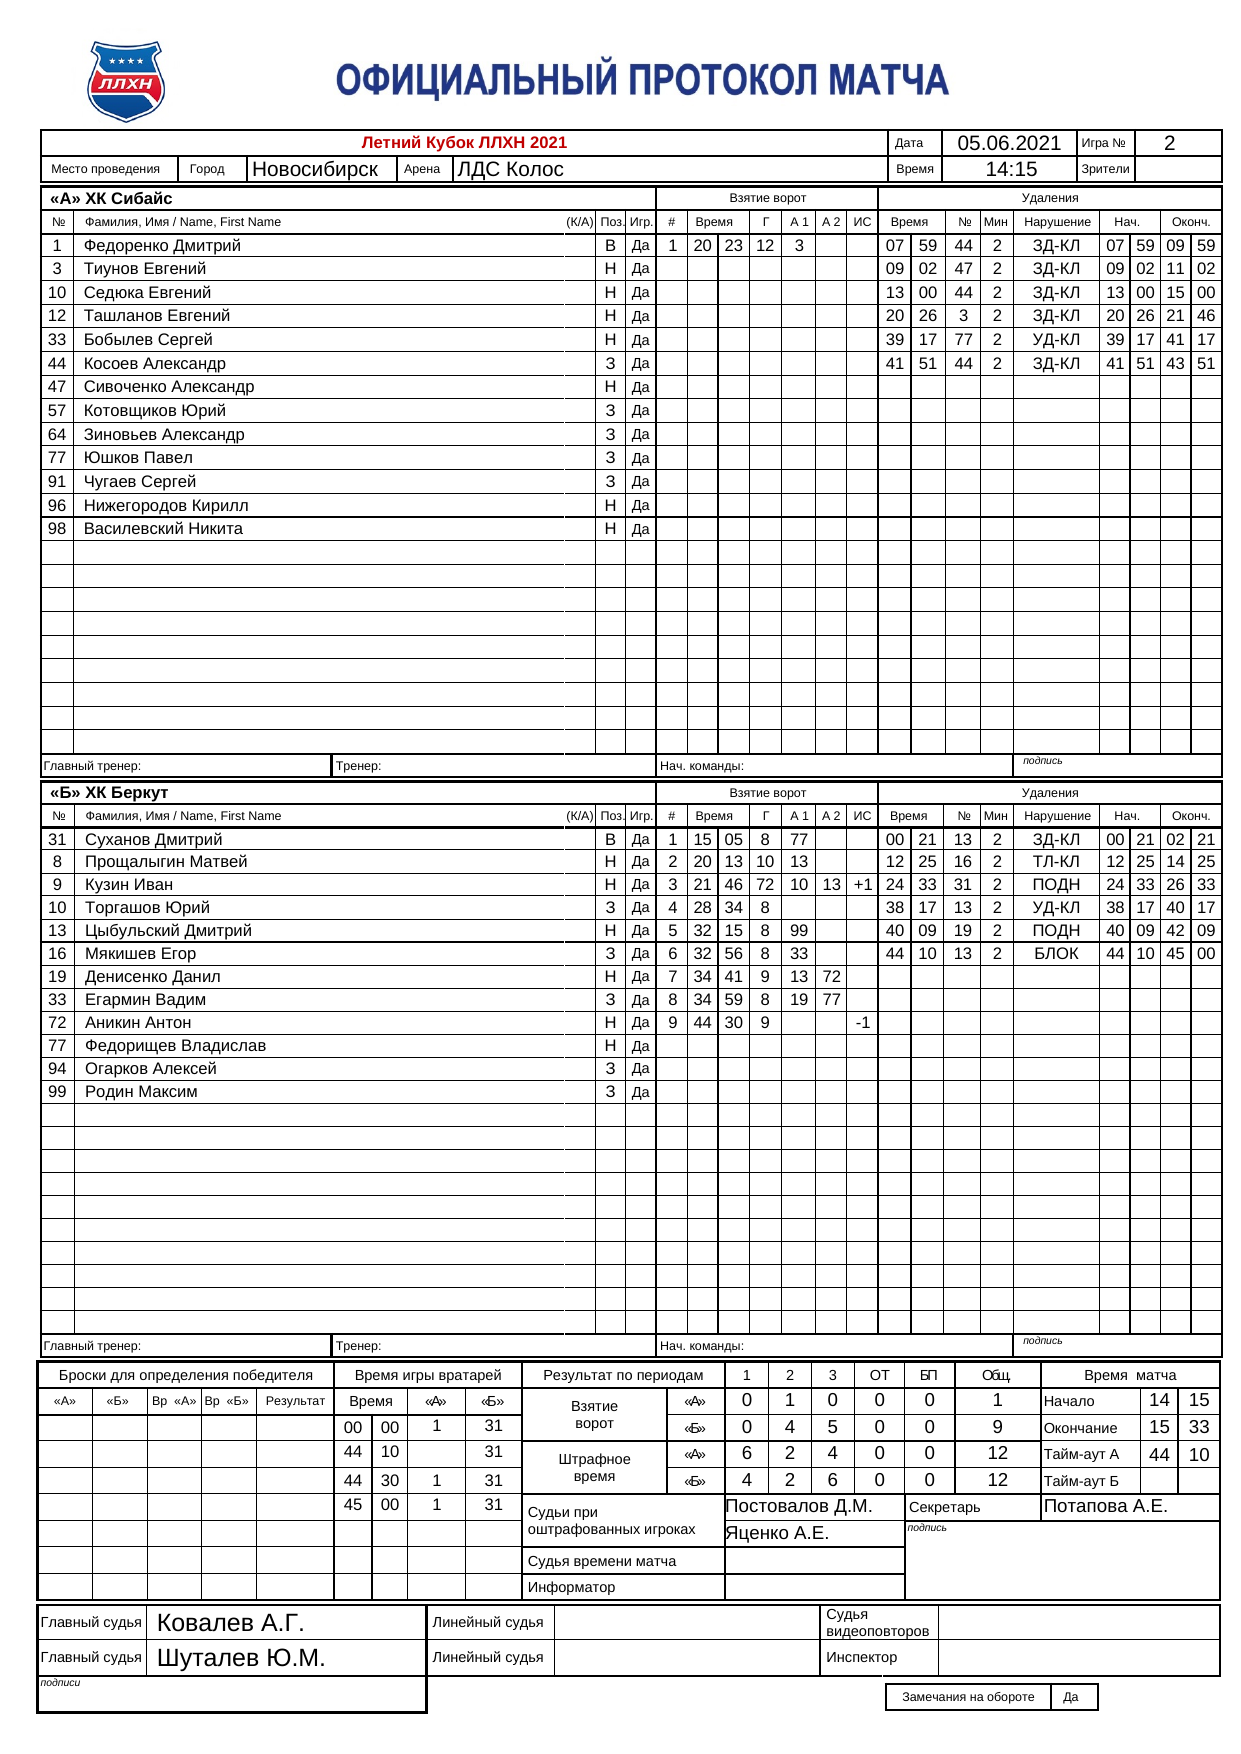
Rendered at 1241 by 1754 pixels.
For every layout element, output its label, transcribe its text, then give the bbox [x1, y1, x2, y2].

table_cell [816, 1265, 846, 1287]
table_cell [750, 446, 781, 469]
table_cell 02 [1192, 257, 1221, 280]
table_cell Котовщиков Юрий [74, 399, 564, 422]
table_cell 34 [688, 989, 717, 1011]
table_cell Да [626, 1058, 655, 1079]
table_cell [596, 588, 625, 611]
table_cell [981, 683, 1013, 706]
table_cell [596, 636, 625, 658]
table_cell [257, 1494, 333, 1520]
table_cell [565, 707, 595, 729]
table_cell [1100, 1288, 1129, 1310]
table_cell [1014, 518, 1099, 540]
table_cell 12 [1100, 850, 1129, 872]
table_cell [74, 612, 564, 634]
table_cell [626, 636, 655, 658]
table_cell Седюка Евгений [74, 281, 564, 303]
table_cell [782, 446, 815, 469]
table_cell [816, 494, 846, 516]
table_cell 40 [1161, 896, 1190, 918]
table_cell [944, 1265, 980, 1287]
table_cell 31 [466, 1441, 521, 1467]
table_cell [1100, 1242, 1129, 1264]
table_cell [1161, 707, 1190, 729]
table_cell [657, 352, 687, 374]
table_cell [42, 1265, 74, 1287]
table_cell [1161, 1035, 1190, 1057]
table_cell [1192, 683, 1221, 706]
table_cell [74, 707, 564, 729]
table_cell 00 [1192, 943, 1221, 964]
table_cell [565, 612, 595, 634]
table_cell [1131, 494, 1160, 516]
table_cell [912, 1242, 943, 1264]
table_cell [626, 683, 655, 706]
table_cell [1161, 423, 1190, 445]
table_cell [688, 1311, 717, 1333]
table_cell [816, 565, 846, 587]
table_cell 59 [912, 235, 945, 256]
table_cell [1192, 612, 1221, 634]
table_cell [626, 730, 655, 753]
table_cell 33 [1192, 874, 1221, 895]
table_cell 1 [408, 1494, 465, 1520]
table_cell 09 [1192, 920, 1221, 941]
table_cell [1161, 989, 1190, 1011]
table_cell 44 [879, 943, 910, 964]
table_cell [1161, 446, 1190, 469]
table_cell 12 [750, 235, 781, 256]
table_cell 2 [981, 943, 1013, 964]
table_cell [1100, 399, 1129, 422]
table_cell Н [596, 920, 625, 941]
table_cell [816, 1104, 846, 1126]
table_cell [847, 1127, 877, 1149]
table_cell [257, 1416, 333, 1440]
table_cell Да [626, 1081, 655, 1103]
table_cell [1131, 1012, 1160, 1033]
table_cell 0 [855, 1415, 904, 1440]
table_cell 45 [335, 1494, 371, 1520]
table_cell [1192, 1219, 1221, 1241]
table_cell [42, 1104, 74, 1126]
table_cell [719, 1288, 749, 1310]
table_cell [847, 850, 877, 872]
table_cell 2 [981, 352, 1013, 374]
table_cell [816, 305, 846, 327]
table_cell [565, 1012, 595, 1033]
table_cell [719, 659, 749, 682]
table_cell [946, 541, 980, 564]
table_cell [75, 1265, 564, 1287]
table_cell [565, 281, 595, 303]
table_cell [816, 1035, 846, 1057]
table_cell [879, 1219, 910, 1241]
table_cell [596, 1150, 625, 1172]
table_cell [1014, 1035, 1099, 1057]
table_cell [816, 376, 846, 398]
table_cell 44 [335, 1468, 371, 1493]
table_cell Время [889, 157, 941, 181]
table_cell [981, 588, 1013, 611]
table_cell [1131, 423, 1160, 445]
table_cell [750, 565, 781, 587]
table_cell ЗД-КЛ [1014, 305, 1099, 327]
table_cell [1161, 1104, 1190, 1126]
table_cell [565, 1035, 595, 1057]
table_cell 7 [657, 966, 687, 987]
table_cell [565, 1311, 595, 1333]
table_cell [847, 281, 877, 303]
table_cell [1014, 399, 1099, 422]
table_cell подпись [906, 1522, 1219, 1599]
table_cell [912, 1173, 943, 1195]
table_cell [688, 1104, 717, 1126]
table_cell [565, 1173, 595, 1195]
table_cell 07 [1100, 235, 1129, 256]
table_header 1 [726, 1363, 768, 1387]
table_cell [1161, 1012, 1190, 1033]
table_cell [944, 1242, 980, 1264]
table_cell З [596, 446, 625, 469]
table_cell 44 [946, 281, 980, 303]
table_cell 21 [688, 874, 717, 895]
table_cell [946, 683, 980, 706]
table_cell [626, 1196, 655, 1218]
table_cell 14:15 [943, 157, 1076, 181]
table_cell «А» [408, 1389, 465, 1413]
table_cell З [596, 423, 625, 445]
table_cell Поз. [596, 211, 625, 233]
table_cell [847, 1035, 877, 1057]
table_cell [257, 1574, 333, 1599]
table_cell [719, 1035, 749, 1057]
table_cell [944, 1196, 980, 1218]
table_cell [981, 1104, 1013, 1126]
table_cell 10 [1131, 943, 1160, 964]
table_cell [847, 612, 877, 634]
table_cell 6 [812, 1468, 854, 1493]
table_cell [816, 1288, 846, 1310]
table_cell Бобылев Сергей [74, 328, 564, 351]
table_cell Нач. команды: [657, 755, 1012, 776]
table_cell 11 [1161, 257, 1190, 280]
table_cell [1192, 1127, 1221, 1149]
table_cell [1161, 518, 1190, 540]
table_cell [981, 636, 1013, 658]
table_cell [981, 1127, 1013, 1149]
table_cell [565, 518, 595, 540]
table_cell [750, 588, 781, 611]
table_cell 12 [956, 1468, 1040, 1493]
table_cell [879, 989, 910, 1011]
table_cell 19 [944, 920, 980, 941]
table_cell [981, 399, 1013, 422]
table_cell [688, 470, 717, 493]
table_cell Денисенко Данил [75, 966, 564, 987]
table_cell [42, 1288, 74, 1310]
table_cell [75, 1219, 564, 1241]
table_cell 31 [944, 874, 980, 895]
table_cell [1192, 1311, 1221, 1333]
table_header 05.06.2021 [943, 131, 1076, 155]
table_cell [626, 1288, 655, 1310]
table_cell [565, 1288, 595, 1310]
table_cell Да [626, 494, 655, 516]
table_cell [847, 1288, 877, 1310]
table_cell 2 [981, 850, 1013, 872]
table_cell Вр «Б» [202, 1389, 256, 1413]
table_cell [1192, 1196, 1221, 1218]
table_cell 40 [879, 920, 910, 941]
table_cell [1131, 446, 1160, 469]
table_cell 10 [42, 896, 74, 918]
table_cell [565, 683, 595, 706]
table_cell Зиновьев Александр [74, 423, 564, 445]
table_cell [74, 730, 564, 753]
table_cell [719, 683, 749, 706]
table_cell [1014, 588, 1099, 611]
table_cell Огарков Алексей [75, 1058, 564, 1079]
table_cell 77 [782, 829, 815, 849]
table_cell 64 [42, 423, 73, 445]
table_cell З [596, 943, 625, 964]
table_cell 44 [335, 1441, 371, 1467]
table_cell [596, 1104, 625, 1126]
table_cell [719, 730, 749, 753]
table_cell [879, 423, 910, 445]
table_cell Место проведения [42, 157, 177, 181]
table_cell [782, 376, 815, 398]
table_cell [1161, 399, 1190, 422]
table_cell [688, 305, 717, 327]
table_cell [688, 1058, 717, 1079]
table_cell [657, 423, 687, 445]
table_cell [688, 423, 717, 445]
table_cell 0 [855, 1389, 904, 1413]
table_cell [981, 612, 1013, 634]
table_cell [42, 659, 73, 682]
table_cell [981, 446, 1013, 469]
table_cell 07 [879, 235, 910, 256]
table_cell [75, 1311, 564, 1333]
table_cell [944, 966, 980, 987]
table_cell [719, 1242, 749, 1264]
table_cell [39, 1468, 92, 1493]
table_cell [1100, 470, 1129, 493]
table_cell 94 [42, 1058, 74, 1079]
table_cell [688, 376, 717, 398]
table_cell [847, 235, 877, 256]
table_cell [596, 1173, 625, 1195]
table_cell [981, 494, 1013, 516]
table_cell [408, 1547, 465, 1573]
table_cell 77 [816, 989, 846, 1011]
table_cell Н [596, 518, 625, 540]
table_cell [912, 565, 945, 587]
table_cell [816, 636, 846, 658]
table_cell [847, 1150, 877, 1172]
table_cell Шуталев Ю.М. [147, 1640, 425, 1675]
table_cell 77 [42, 446, 73, 469]
table_cell [42, 730, 73, 753]
table_cell 00 [1192, 281, 1221, 303]
table_cell [1161, 966, 1190, 987]
table_header Да [1052, 1685, 1097, 1709]
table_cell [688, 1081, 717, 1103]
table_cell [565, 850, 595, 872]
table_cell 10 [912, 943, 943, 964]
table_cell [816, 920, 846, 941]
table_cell [1100, 730, 1129, 753]
table_cell [688, 636, 717, 658]
table_cell [373, 1547, 407, 1573]
table_cell [782, 1104, 815, 1126]
table_cell [1161, 1173, 1190, 1195]
table_cell 13 [782, 966, 815, 987]
table_cell [565, 494, 595, 516]
table_cell [782, 423, 815, 445]
table_cell [1131, 565, 1160, 587]
table_cell [42, 1127, 74, 1149]
table_cell Главный судья [39, 1606, 146, 1639]
table_cell [719, 612, 749, 634]
table_cell 4 [657, 896, 687, 918]
table_cell [657, 494, 687, 516]
table_cell [816, 235, 846, 256]
table_cell [782, 1058, 815, 1079]
table_cell [1192, 565, 1221, 587]
table_cell [202, 1521, 256, 1546]
table_cell [39, 1521, 92, 1546]
table_cell [75, 1288, 564, 1310]
table_cell [1131, 1058, 1160, 1079]
table_cell [912, 1311, 943, 1333]
table_cell [912, 1035, 943, 1057]
table_cell Г [750, 805, 781, 826]
table_cell [981, 423, 1013, 445]
table_cell Начало [1042, 1389, 1140, 1413]
table_cell [626, 1127, 655, 1149]
table_cell [879, 446, 910, 469]
table_cell [688, 1127, 717, 1149]
table_cell [981, 1081, 1013, 1103]
table_cell [1100, 588, 1129, 611]
table_cell [750, 305, 781, 327]
table_cell [719, 1150, 749, 1172]
table_cell [1014, 659, 1099, 682]
table_cell [408, 1441, 465, 1467]
table_cell [626, 1150, 655, 1172]
table_cell [1014, 1058, 1099, 1079]
table_cell [1161, 1311, 1190, 1333]
table_cell Время [879, 211, 945, 233]
table_cell [39, 1574, 92, 1599]
table_cell 15 [1141, 1415, 1177, 1440]
table_cell БЛОК [1014, 943, 1099, 964]
table_cell [1014, 1196, 1099, 1218]
table_cell [719, 446, 749, 469]
table_cell 2 [981, 281, 1013, 303]
table_cell [565, 1196, 595, 1218]
table_cell [912, 399, 945, 422]
table_cell [946, 399, 980, 422]
table_cell [1100, 683, 1129, 706]
table_cell 31 [466, 1468, 521, 1493]
table_cell 56 [719, 943, 749, 964]
table_cell [944, 1035, 980, 1057]
table_cell [782, 1081, 815, 1103]
table_cell Главный тренер: [42, 1335, 330, 1356]
table_cell Яценко А.Е. [726, 1521, 904, 1546]
table_cell [93, 1521, 147, 1546]
table_cell [816, 612, 846, 634]
table_cell [847, 1219, 877, 1241]
table_cell [879, 1104, 910, 1126]
table_cell [750, 399, 781, 422]
table_cell 77 [946, 328, 980, 351]
table_cell [782, 518, 815, 540]
table_cell [981, 1311, 1013, 1333]
table_cell Информатор [523, 1575, 724, 1599]
table_cell [565, 588, 595, 611]
table_cell [946, 494, 980, 516]
table_cell [565, 399, 595, 422]
table_cell Нижегородов Кирилл [74, 494, 564, 516]
table_cell «Б» [668, 1468, 724, 1493]
table_cell [596, 541, 625, 564]
table_cell [816, 896, 846, 918]
table_cell Инспектор [821, 1640, 938, 1675]
table_cell [879, 1012, 910, 1033]
table_cell 10 [750, 850, 781, 872]
table_cell Да [626, 874, 655, 895]
table_cell [719, 565, 749, 587]
table_cell ЗД-КЛ [1014, 352, 1099, 374]
table_cell [1014, 446, 1099, 469]
table_cell [719, 257, 749, 280]
table_cell [847, 896, 877, 918]
table_cell [816, 850, 846, 872]
table_cell [912, 518, 945, 540]
table_cell [1192, 518, 1221, 540]
table_cell [657, 1219, 687, 1241]
table_cell 13 [782, 850, 815, 872]
table_cell Нач. команды: [657, 1335, 1012, 1356]
table_cell [944, 1012, 980, 1033]
table_cell [782, 399, 815, 422]
table_cell [782, 707, 815, 729]
table_cell [1131, 1150, 1160, 1172]
table_cell [688, 1150, 717, 1172]
table_cell [782, 1288, 815, 1310]
table_cell [657, 1196, 687, 1218]
table_header Броски для определения победителя [39, 1363, 333, 1387]
table_cell ИС [847, 805, 877, 826]
table_cell [657, 707, 687, 729]
table_cell [1100, 1196, 1129, 1218]
table_cell [750, 1288, 781, 1310]
table_cell [1100, 1127, 1129, 1149]
table_cell А 1 [782, 805, 815, 826]
table_cell [202, 1441, 256, 1467]
table_cell [750, 612, 781, 634]
table_cell Да [626, 281, 655, 303]
table_cell [42, 1242, 74, 1264]
table_cell [719, 1311, 749, 1333]
table_cell [847, 1242, 877, 1264]
table_cell [626, 1173, 655, 1195]
table_cell [1161, 612, 1190, 634]
table_cell [719, 518, 749, 540]
table_header 2 [1136, 131, 1221, 155]
table_cell [657, 376, 687, 398]
table_cell [847, 399, 877, 422]
table_cell [816, 1242, 846, 1264]
table_cell [782, 659, 815, 682]
table_cell (К/А) [565, 211, 595, 233]
table_cell [719, 1265, 749, 1287]
table_cell [657, 328, 687, 351]
table_cell [981, 518, 1013, 540]
table_cell [93, 1416, 147, 1440]
table_cell Тайм-аут Б [1042, 1468, 1140, 1493]
table_cell Игр. [626, 805, 655, 826]
table_cell Аникин Антон [75, 1012, 564, 1033]
table_cell [912, 446, 945, 469]
table_cell 15 [1179, 1389, 1219, 1413]
table_cell Да [626, 446, 655, 469]
table_cell 99 [782, 920, 815, 941]
table_cell 25 [1131, 850, 1160, 872]
table_cell [565, 446, 595, 469]
table_cell [688, 683, 717, 706]
table_cell [750, 518, 781, 540]
table_cell 0 [905, 1442, 954, 1467]
table_cell [939, 1606, 1219, 1639]
table_cell [202, 1494, 256, 1520]
table_cell [565, 1058, 595, 1079]
picture [5, 28, 1179, 129]
table_cell [816, 659, 846, 682]
table_cell В [596, 829, 625, 849]
table_cell 1 [769, 1389, 811, 1413]
table_cell [565, 376, 595, 398]
table_cell [428, 1677, 882, 1711]
table_cell [912, 1196, 943, 1218]
table_cell [816, 1058, 846, 1079]
table_cell 13 [944, 829, 980, 849]
table_cell 33 [1131, 874, 1160, 895]
table_cell «А» [39, 1389, 92, 1413]
table_cell [816, 399, 846, 422]
table_cell [1100, 1173, 1129, 1195]
table_cell [688, 518, 717, 540]
table_cell 3 [946, 305, 980, 327]
table_cell [688, 1219, 717, 1241]
table_cell 17 [1131, 896, 1160, 918]
table_cell Фамилия, Имя / Name, First Name [74, 211, 565, 233]
table_cell [42, 1150, 74, 1172]
table_cell 72 [42, 1012, 74, 1033]
table_cell 26 [912, 305, 945, 327]
table_cell 57 [42, 399, 73, 422]
table_cell [816, 1127, 846, 1149]
table_cell Кузин Иван [75, 874, 564, 895]
table_cell [816, 541, 846, 564]
table_cell ЛДС Колос [454, 157, 887, 181]
table_cell [719, 1219, 749, 1241]
table_cell [1014, 1104, 1099, 1126]
table_cell 13 [944, 943, 980, 964]
table_cell [657, 470, 687, 493]
table_cell 0 [726, 1389, 768, 1413]
table_cell [847, 257, 877, 280]
table_cell [565, 1127, 595, 1149]
table_cell [912, 636, 945, 658]
table_cell [816, 281, 846, 303]
table_cell [466, 1521, 521, 1546]
table_cell [565, 328, 595, 351]
table_cell Федорищев Владислав [75, 1035, 564, 1057]
table_cell [981, 1265, 1013, 1287]
table_cell подпись [1014, 1335, 1221, 1356]
table_cell [75, 1173, 564, 1195]
table_cell 34 [719, 896, 749, 918]
table_cell [912, 1012, 943, 1033]
table_cell Тиунов Евгений [74, 257, 564, 280]
table_cell [750, 659, 781, 682]
table_cell 41 [719, 966, 749, 987]
table_cell 30 [719, 1012, 749, 1033]
table_cell Чугаев Сергей [74, 470, 564, 493]
table_cell 45 [1161, 943, 1190, 964]
table_cell [782, 470, 815, 493]
table_cell [1014, 1173, 1099, 1195]
table_cell [981, 1173, 1013, 1195]
table_cell [1014, 423, 1099, 445]
table_cell [148, 1468, 201, 1493]
table_cell 21 [1192, 829, 1221, 849]
table_cell 23 [719, 235, 749, 256]
table_cell [1131, 1288, 1160, 1310]
table_cell З [596, 470, 625, 493]
table_cell [257, 1468, 333, 1493]
table_cell [847, 1058, 877, 1079]
table_cell [42, 636, 73, 658]
table_cell [816, 423, 846, 445]
table_cell [719, 328, 749, 351]
table_cell 99 [42, 1081, 74, 1103]
table_cell [879, 730, 910, 753]
table_cell [565, 541, 595, 564]
table_cell подписи [39, 1677, 425, 1711]
table_cell [42, 707, 73, 729]
table_cell [912, 470, 945, 493]
table_cell [879, 470, 910, 493]
table_cell [944, 1058, 980, 1079]
table_cell [847, 446, 877, 469]
table_cell [1014, 989, 1099, 1011]
table_cell 16 [42, 943, 74, 964]
table_header БП [905, 1363, 954, 1387]
table_cell 17 [912, 896, 943, 918]
table_cell З [596, 1081, 625, 1103]
table_cell [1161, 494, 1190, 516]
table_cell Тайм-аут А [1042, 1441, 1140, 1467]
table_cell 8 [657, 989, 687, 1011]
table_cell Время [688, 211, 749, 233]
table_cell «А» [668, 1442, 724, 1467]
table_cell [148, 1494, 201, 1520]
table_cell [596, 659, 625, 682]
table_cell 0 [855, 1468, 904, 1493]
table_cell 44 [946, 235, 980, 256]
table_cell [750, 494, 781, 516]
table_cell [373, 1574, 407, 1599]
table_cell [750, 1173, 781, 1195]
table_cell [688, 1265, 717, 1287]
table_cell [1131, 399, 1160, 422]
table_cell [626, 565, 655, 587]
table_cell [1192, 1150, 1221, 1172]
table_cell [782, 305, 815, 327]
table_cell [565, 352, 595, 374]
table_cell Постовалов Д.М. [726, 1495, 904, 1520]
table_cell 1 [657, 829, 687, 849]
table_cell [688, 281, 717, 303]
table_cell [1192, 1104, 1221, 1126]
table_cell [1100, 1219, 1129, 1241]
table_cell [912, 966, 943, 987]
table_cell [202, 1416, 256, 1440]
table_cell [883, 1677, 1220, 1681]
table_cell Мин [981, 211, 1013, 233]
table_cell [912, 1104, 943, 1126]
table_cell [879, 494, 910, 516]
table_cell [816, 1311, 846, 1333]
table_cell Нарушение [1014, 211, 1099, 233]
table_cell 02 [1161, 829, 1190, 849]
table_cell [1136, 157, 1221, 181]
table_cell [74, 541, 564, 564]
table_cell [596, 683, 625, 706]
table_cell [626, 1311, 655, 1333]
table_cell [1014, 612, 1099, 634]
table_cell 5 [812, 1415, 854, 1440]
table_cell 25 [1192, 850, 1221, 872]
table_cell [39, 1416, 92, 1440]
table_cell [750, 1242, 781, 1264]
table_cell [816, 518, 846, 540]
table_cell [782, 730, 815, 753]
table_cell Да [626, 829, 655, 849]
table_cell [657, 1035, 687, 1057]
table_cell Результат [257, 1389, 333, 1413]
table_cell [912, 1058, 943, 1079]
table_cell 59 [1192, 235, 1221, 256]
table_cell [719, 1196, 749, 1218]
table_header 2 [769, 1363, 811, 1387]
table_cell [688, 352, 717, 374]
table_cell [565, 943, 595, 964]
table_cell 41 [1161, 328, 1190, 351]
table_cell [816, 829, 846, 849]
table_cell [912, 1081, 943, 1103]
table_cell 09 [912, 920, 943, 941]
table_cell 10 [42, 281, 73, 303]
table_cell [1192, 1012, 1221, 1033]
table_cell [847, 829, 877, 849]
table_cell [555, 1640, 819, 1675]
table_cell 10 [782, 874, 815, 895]
table_cell [879, 518, 910, 540]
table_cell УД-КЛ [1014, 896, 1099, 918]
table_cell [912, 683, 945, 706]
table_cell [688, 328, 717, 351]
table_cell 8 [750, 943, 781, 964]
table_cell [944, 1104, 980, 1126]
table_cell [555, 1606, 819, 1639]
table_cell [847, 1265, 877, 1287]
table_cell [565, 896, 595, 918]
table_cell [1192, 423, 1221, 445]
table_cell [944, 1173, 980, 1195]
table_cell [466, 1574, 521, 1599]
table_cell З [596, 352, 625, 374]
table_cell Н [596, 257, 625, 280]
table_cell [1161, 1196, 1190, 1218]
table_cell [912, 707, 945, 729]
table_cell [148, 1416, 201, 1440]
table_cell [816, 707, 846, 729]
table_cell ЗД-КЛ [1014, 257, 1099, 280]
table_cell Федоренко Дмитрий [74, 235, 564, 256]
table_cell Окончание [1042, 1415, 1140, 1440]
table_cell [750, 423, 781, 445]
table_cell [944, 989, 980, 1011]
table_cell [42, 1173, 74, 1195]
table_cell 0 [905, 1468, 954, 1493]
table_header Время матча [1042, 1363, 1219, 1387]
table_cell # [657, 211, 687, 233]
table_cell 17 [1192, 896, 1221, 918]
table_cell [946, 565, 980, 587]
table_cell [946, 612, 980, 634]
table_cell [719, 636, 749, 658]
table_cell Тренер: [333, 1335, 655, 1356]
table_cell [93, 1494, 147, 1520]
table_cell [847, 707, 877, 729]
table_cell [879, 565, 910, 587]
table_cell [719, 494, 749, 516]
table_cell 1 [42, 235, 73, 256]
table_cell 43 [1161, 352, 1190, 374]
table_cell [42, 1311, 74, 1333]
table_cell [912, 1288, 943, 1310]
table_cell [688, 541, 717, 564]
table_cell [782, 328, 815, 351]
table_cell [1131, 1242, 1160, 1264]
table_cell № [944, 805, 980, 826]
table_cell 9 [750, 1012, 781, 1033]
table_cell 2 [657, 850, 687, 872]
table_cell [719, 1058, 749, 1079]
table_cell [1014, 730, 1099, 753]
table_cell Да [626, 1035, 655, 1057]
table_cell [596, 1288, 625, 1310]
table_cell 2 [981, 328, 1013, 351]
table_cell [782, 541, 815, 564]
table_cell [657, 730, 687, 753]
table_cell [1192, 730, 1221, 753]
table_cell 2 [981, 829, 1013, 849]
table_cell [1131, 707, 1160, 729]
table_cell Нач. [1100, 211, 1160, 233]
table_cell Главный судья [39, 1640, 146, 1675]
table_cell [1131, 1311, 1160, 1333]
table_cell [565, 257, 595, 280]
table_cell [782, 1242, 815, 1264]
table_cell 00 [373, 1494, 407, 1520]
table_cell [1161, 1127, 1190, 1149]
table_cell [657, 588, 687, 611]
table_cell [657, 1127, 687, 1149]
table_cell [782, 494, 815, 516]
table_cell Сивоченко Александр [74, 376, 564, 398]
table_cell 09 [879, 257, 910, 280]
table_cell 13 [944, 896, 980, 918]
table_cell [847, 565, 877, 587]
table_cell [981, 1058, 1013, 1079]
table_cell [148, 1574, 201, 1599]
table_cell [1014, 1150, 1099, 1172]
table_cell 31 [42, 829, 74, 849]
table_cell [847, 943, 877, 964]
table_cell [657, 636, 687, 658]
table_cell [912, 989, 943, 1011]
table_cell 17 [1192, 328, 1221, 351]
table_cell 9 [42, 874, 74, 895]
table_cell [1100, 1104, 1129, 1126]
table_header 3 [812, 1363, 854, 1387]
table_cell [912, 541, 945, 564]
table_cell А 2 [816, 211, 846, 233]
table_cell 0 [855, 1442, 904, 1467]
table_cell [1014, 707, 1099, 729]
table_cell [1192, 707, 1221, 729]
table_cell [879, 966, 910, 987]
table_cell [657, 612, 687, 634]
table_cell [335, 1574, 371, 1599]
table_cell [879, 707, 910, 729]
table_cell [847, 1311, 877, 1333]
table_cell [93, 1547, 147, 1573]
table_cell [912, 1265, 943, 1287]
table_cell 33 [42, 328, 73, 351]
table_cell [74, 636, 564, 658]
table_cell 13 [42, 920, 74, 941]
table_cell 2 [981, 257, 1013, 280]
table_cell 20 [688, 235, 717, 256]
table_cell [750, 1035, 781, 1057]
table_cell 31 [466, 1494, 521, 1520]
table_cell 4 [812, 1442, 854, 1467]
table_cell [782, 1012, 815, 1033]
table_cell [1100, 966, 1129, 987]
table_cell [1192, 588, 1221, 611]
table_cell [1131, 470, 1160, 493]
table_cell [565, 829, 595, 849]
table_cell [565, 966, 595, 987]
table_cell Оконч. [1161, 211, 1221, 233]
table_cell [626, 612, 655, 634]
table_cell [688, 494, 717, 516]
table_cell [816, 1173, 846, 1195]
table_cell Нарушение [1014, 805, 1099, 826]
table_cell Н [596, 966, 625, 987]
table_cell [1100, 494, 1129, 516]
table_cell [1131, 1081, 1160, 1103]
table_cell [565, 305, 595, 327]
table_cell [1161, 376, 1190, 398]
table_cell 17 [912, 328, 945, 351]
table_cell Ковалев А.Г. [147, 1606, 425, 1639]
table_cell [39, 1441, 92, 1467]
table_cell 1 [408, 1468, 465, 1493]
table_header Удаления [879, 783, 1221, 803]
table_cell [816, 257, 846, 280]
table_cell 0 [905, 1415, 954, 1440]
table_cell 05 [719, 829, 749, 849]
table_cell [1192, 541, 1221, 564]
table_cell [1192, 1058, 1221, 1079]
table_cell Н [596, 874, 625, 895]
table_cell [1100, 989, 1129, 1011]
table_cell 12 [956, 1442, 1040, 1467]
table_cell [981, 1035, 1013, 1057]
table_cell [879, 612, 910, 634]
table_cell 4 [726, 1468, 768, 1493]
table_cell [816, 446, 846, 469]
table_cell [1192, 1265, 1221, 1287]
table_cell [847, 1104, 877, 1126]
table_cell [1192, 399, 1221, 422]
table_cell Н [596, 328, 625, 351]
table_cell [565, 470, 595, 493]
table_cell [257, 1521, 333, 1546]
table_header Взятие ворот [657, 783, 877, 803]
table_cell [565, 1242, 595, 1264]
table_cell 41 [1100, 352, 1129, 374]
table_cell [946, 730, 980, 753]
table_cell Штрафное время [523, 1442, 666, 1493]
table_header «А» ХК Сибайс [42, 188, 655, 209]
table_cell [750, 257, 781, 280]
table_cell [257, 1441, 333, 1467]
table_cell [981, 1219, 1013, 1241]
table_cell [1100, 1081, 1129, 1103]
table_cell [847, 470, 877, 493]
table_cell [981, 1196, 1013, 1218]
table_cell 13 [1100, 281, 1129, 303]
table_cell ПОДН [1014, 874, 1099, 895]
table_cell [1161, 636, 1190, 658]
table_cell [657, 281, 687, 303]
table_cell [750, 281, 781, 303]
table_cell Да [626, 1012, 655, 1033]
table_cell З [596, 989, 625, 1011]
table_cell 72 [750, 874, 781, 895]
table_cell [148, 1521, 201, 1546]
table_cell [1192, 1242, 1221, 1264]
table_cell 46 [1192, 305, 1221, 327]
table_cell [688, 399, 717, 422]
table_cell [75, 1104, 564, 1126]
table_cell [657, 257, 687, 280]
table_cell [939, 1640, 1219, 1675]
table_cell [719, 707, 749, 729]
table_cell [847, 683, 877, 706]
table_cell [1100, 1311, 1129, 1333]
table_cell 13 [719, 850, 749, 872]
table_cell Потапова А.Е. [1042, 1495, 1219, 1520]
table_cell [912, 659, 945, 682]
table_header Замечания на обороте [887, 1685, 1050, 1709]
table_cell Мин [981, 805, 1013, 826]
table_cell [981, 470, 1013, 493]
table_cell [816, 1012, 846, 1033]
table_cell [782, 636, 815, 658]
table_cell [981, 1012, 1013, 1033]
table_cell Да [626, 257, 655, 280]
table_cell [879, 1173, 910, 1195]
table_cell З [596, 1058, 625, 1079]
table_cell 24 [879, 874, 910, 895]
table_cell [1131, 1127, 1160, 1149]
table_header Время игры вратарей [335, 1363, 521, 1387]
table_cell [816, 328, 846, 351]
table_cell [946, 659, 980, 682]
table_cell [1100, 707, 1129, 729]
table_cell Да [626, 399, 655, 422]
table_cell [1192, 1081, 1221, 1103]
table_cell [148, 1441, 201, 1467]
table_cell [847, 920, 877, 941]
table_cell [1100, 1035, 1129, 1057]
table_cell [688, 565, 717, 587]
table_cell № [42, 211, 73, 233]
table_cell [879, 1311, 910, 1333]
table_cell [1161, 659, 1190, 682]
table_cell [1131, 1035, 1160, 1057]
table_cell 5 [657, 920, 687, 941]
table_cell [74, 588, 564, 611]
table_cell [565, 989, 595, 1011]
table_cell Родин Максим [75, 1081, 564, 1103]
table_cell 30 [373, 1468, 407, 1493]
table_cell [596, 1242, 625, 1264]
table_cell [657, 1242, 687, 1264]
table_cell [782, 1265, 815, 1287]
table_cell [1192, 446, 1221, 469]
table_cell Косоев Александр [74, 352, 564, 374]
table_cell [1192, 1035, 1221, 1057]
table_cell Юшков Павел [74, 446, 564, 469]
table_cell [596, 1127, 625, 1149]
table_cell ПОДН [1014, 920, 1099, 941]
table_header Общ. [956, 1363, 1040, 1387]
table_cell Да [626, 423, 655, 445]
table_cell [750, 328, 781, 351]
table_cell Арена [398, 157, 452, 181]
table_cell [1100, 636, 1129, 658]
table_cell 72 [816, 966, 846, 987]
table_cell [847, 376, 877, 398]
table_cell [626, 541, 655, 564]
table_cell [626, 1265, 655, 1287]
table_cell 51 [1131, 352, 1160, 374]
table_cell [688, 1035, 717, 1057]
table_cell [750, 1081, 781, 1103]
table_cell [847, 494, 877, 516]
table_cell 6 [657, 943, 687, 964]
table_cell [944, 1081, 980, 1103]
table_cell 9 [750, 966, 781, 987]
table_cell ЗД-КЛ [1014, 235, 1099, 256]
table_cell 6 [726, 1442, 768, 1467]
table_cell [596, 612, 625, 634]
table_cell 16 [944, 850, 980, 872]
table_cell [816, 683, 846, 706]
table_cell [847, 305, 877, 327]
table_cell [719, 588, 749, 611]
table_cell [879, 588, 910, 611]
table_cell [39, 1547, 92, 1573]
table_cell Да [626, 896, 655, 918]
table_cell [719, 399, 749, 422]
table_cell А 2 [816, 805, 846, 826]
table_cell Новосибирск [248, 157, 396, 181]
table_cell 33 [912, 874, 943, 895]
table_cell подпись [1014, 755, 1221, 776]
table_cell [1100, 1265, 1129, 1287]
table_cell [626, 707, 655, 729]
table_cell [782, 683, 815, 706]
table_cell [981, 707, 1013, 729]
table_cell [1131, 376, 1160, 398]
table_cell [1161, 683, 1190, 706]
table_cell 38 [1100, 896, 1129, 918]
table_cell «Б » [466, 1389, 521, 1413]
table_cell [750, 1196, 781, 1218]
table_cell [782, 281, 815, 303]
table_cell Н [596, 850, 625, 872]
table_cell [1161, 1288, 1190, 1310]
table_cell [750, 1127, 781, 1149]
table_cell [1131, 966, 1160, 987]
table_cell [981, 565, 1013, 587]
table_cell [981, 1288, 1013, 1310]
table_header Результат по периодам [523, 1363, 724, 1387]
table_cell [879, 659, 910, 682]
table_cell Время [335, 1389, 407, 1413]
table_cell [657, 305, 687, 327]
table_cell 46 [719, 874, 749, 895]
table_cell Город [179, 157, 246, 181]
table_cell [1192, 470, 1221, 493]
table_cell [626, 659, 655, 682]
table_cell [1131, 683, 1160, 706]
table_cell [565, 423, 595, 445]
table_cell 13 [816, 874, 846, 895]
table_cell [750, 1311, 781, 1333]
table_cell Нач. [1100, 805, 1160, 826]
table_cell [912, 612, 945, 634]
table_cell [847, 636, 877, 658]
table_cell [1014, 1311, 1099, 1333]
table_cell 3 [42, 257, 73, 280]
table_cell [782, 612, 815, 634]
table_cell [1100, 1058, 1129, 1079]
table_cell [657, 541, 687, 564]
table_cell [912, 1150, 943, 1172]
table_cell 20 [879, 305, 910, 327]
table_cell 21 [912, 829, 943, 849]
table_cell [335, 1547, 371, 1573]
table_cell 2 [981, 896, 1013, 918]
table_cell [847, 328, 877, 351]
table_cell 33 [1179, 1415, 1219, 1440]
table_cell 33 [42, 989, 74, 1011]
table_cell [944, 1127, 980, 1149]
table_cell [1131, 730, 1160, 753]
table_cell [750, 1265, 781, 1287]
table_cell 2 [769, 1442, 811, 1467]
table_cell [1192, 1173, 1221, 1195]
table_cell (К/А) [565, 805, 595, 826]
table_cell [688, 588, 717, 611]
table_cell [879, 1288, 910, 1310]
table_cell [93, 1574, 147, 1599]
table_cell [1131, 612, 1160, 634]
table_cell [750, 1219, 781, 1241]
table_cell [847, 730, 877, 753]
table_cell [565, 1265, 595, 1287]
table_cell [750, 1150, 781, 1172]
table_cell [782, 1127, 815, 1149]
table_cell [782, 1196, 815, 1218]
table_cell [847, 989, 877, 1011]
table_cell [565, 1219, 595, 1241]
table_cell [816, 1081, 846, 1103]
table_cell Торгашов Юрий [75, 896, 564, 918]
table_cell 24 [1100, 874, 1129, 895]
table_cell 44 [1100, 943, 1129, 964]
table_cell [912, 494, 945, 516]
table_cell [657, 659, 687, 682]
table_cell # [657, 805, 687, 826]
table_cell [335, 1521, 371, 1546]
table_cell [1014, 494, 1099, 516]
table_cell [912, 1127, 943, 1149]
table_cell [946, 470, 980, 493]
table_cell [596, 1265, 625, 1287]
table_cell 8 [750, 896, 781, 918]
table_cell [466, 1547, 521, 1573]
table_cell [1131, 541, 1160, 564]
table_cell 44 [1141, 1441, 1177, 1467]
table_cell [202, 1468, 256, 1493]
table_cell [816, 943, 846, 964]
table_cell [1014, 470, 1099, 493]
table_cell 8 [750, 829, 781, 849]
table_cell [74, 565, 564, 587]
table_cell [1100, 446, 1129, 469]
table_cell 0 [812, 1389, 854, 1413]
table_cell [726, 1548, 904, 1573]
table_cell [1161, 1058, 1190, 1079]
table_cell Судья видеоповторов [821, 1606, 938, 1639]
table_cell 00 [912, 281, 945, 303]
table_cell [1161, 1242, 1190, 1264]
table_cell «Б» [93, 1389, 147, 1413]
table_cell 8 [750, 920, 781, 941]
table_cell [1100, 659, 1129, 682]
table_cell 42 [1161, 920, 1190, 941]
table_cell [879, 1058, 910, 1079]
table_cell 02 [1131, 257, 1160, 280]
table_cell 13 [879, 281, 910, 303]
table_header Взятие ворот [657, 188, 877, 209]
table_cell [816, 352, 846, 374]
table_cell [565, 1150, 595, 1172]
table_cell 14 [1141, 1389, 1177, 1413]
table_cell [1100, 1150, 1129, 1172]
table_cell 2 [981, 305, 1013, 327]
table_cell Да [626, 518, 655, 540]
table_cell [719, 1173, 749, 1195]
table_cell Да [626, 305, 655, 327]
table_cell [148, 1547, 201, 1573]
table_cell [1014, 1012, 1099, 1033]
table_cell [626, 588, 655, 611]
table_cell Да [626, 850, 655, 872]
table_cell [565, 235, 595, 256]
table_cell [202, 1574, 256, 1599]
table_cell [657, 1265, 687, 1287]
table_cell [879, 1035, 910, 1057]
table_cell 38 [879, 896, 910, 918]
table_cell 12 [42, 305, 73, 327]
table_cell [42, 683, 73, 706]
table_cell 1 [956, 1389, 1040, 1413]
table_cell -1 [847, 1012, 877, 1033]
table_cell [657, 1104, 687, 1126]
table_cell [946, 423, 980, 445]
table_cell [565, 1104, 595, 1126]
table_cell Линейный судья [428, 1606, 554, 1639]
table_cell [1014, 1265, 1099, 1287]
table_cell № [42, 805, 74, 826]
table_cell [719, 1104, 749, 1126]
table_cell [1131, 989, 1160, 1011]
table_cell [596, 1219, 625, 1241]
table_cell Ташланов Евгений [74, 305, 564, 327]
table_cell 1 [657, 235, 687, 256]
table_cell 0 [905, 1389, 954, 1413]
table_cell [750, 1058, 781, 1079]
table_cell [688, 659, 717, 682]
table_cell [1014, 1219, 1099, 1241]
table_cell [688, 730, 717, 753]
table_cell [946, 636, 980, 658]
table_cell [944, 1288, 980, 1310]
table_cell [1014, 683, 1099, 706]
table_cell [42, 1196, 74, 1218]
table_cell Н [596, 494, 625, 516]
table_cell 51 [912, 352, 945, 374]
table_cell [1131, 518, 1160, 540]
table_cell [688, 446, 717, 469]
table_cell [39, 1494, 92, 1520]
table_cell [626, 1242, 655, 1264]
table_cell [816, 1196, 846, 1218]
table_cell [816, 730, 846, 753]
table_cell [879, 1127, 910, 1149]
table_cell [879, 1265, 910, 1287]
table_cell [565, 874, 595, 895]
table_cell [42, 1219, 74, 1241]
table_cell 10 [373, 1441, 407, 1467]
table_cell [816, 470, 846, 493]
table_cell [1014, 376, 1099, 398]
table_cell [946, 446, 980, 469]
table_cell [42, 612, 73, 634]
table_cell [726, 1575, 904, 1599]
table_cell 20 [688, 850, 717, 872]
table_cell 34 [688, 966, 717, 987]
table_cell 9 [657, 1012, 687, 1033]
table_cell [750, 707, 781, 729]
table_cell [657, 1150, 687, 1172]
table_cell 21 [1161, 305, 1190, 327]
table_cell [1100, 376, 1129, 398]
table_cell Да [626, 966, 655, 987]
table_cell [847, 966, 877, 987]
table_cell [565, 730, 595, 753]
table_cell [946, 588, 980, 611]
table_cell ИС [847, 211, 877, 233]
table_cell [719, 1081, 749, 1103]
table_cell 25 [912, 850, 943, 872]
table_cell 26 [1161, 874, 1190, 895]
table_cell [688, 1242, 717, 1264]
table_cell [657, 565, 687, 587]
table_cell 00 [1131, 281, 1160, 303]
table_cell [42, 588, 73, 611]
table_cell [1131, 1104, 1160, 1126]
table_cell Н [596, 281, 625, 303]
table_cell [1131, 1265, 1160, 1287]
table_cell [847, 1081, 877, 1103]
table_cell [1014, 1288, 1099, 1310]
table_cell [1014, 966, 1099, 987]
table_cell [1141, 1468, 1177, 1493]
table_cell Фамилия, Имя / Name, First Name [75, 805, 565, 826]
table_cell [719, 281, 749, 303]
table_cell [1192, 494, 1221, 516]
table_cell Судья времени матча [523, 1548, 724, 1573]
table_cell 19 [782, 989, 815, 1011]
table_cell «Б» [668, 1415, 724, 1440]
table_cell Да [626, 235, 655, 256]
table_cell Линейный судья [428, 1640, 554, 1675]
table_cell 00 [879, 829, 910, 849]
table_cell [879, 1150, 910, 1172]
table_cell 32 [688, 920, 717, 941]
table_cell [1192, 1288, 1221, 1310]
table_cell [1131, 588, 1160, 611]
table_cell [816, 588, 846, 611]
table_cell 00 [373, 1416, 407, 1440]
table_cell [847, 659, 877, 682]
table_cell [688, 707, 717, 729]
table_cell [596, 1311, 625, 1333]
table_cell [946, 518, 980, 540]
table_cell 59 [719, 989, 749, 1011]
table_cell [847, 352, 877, 374]
table_cell Секретарь [906, 1495, 1040, 1520]
table_cell [1100, 1012, 1129, 1033]
table_cell 10 [1179, 1441, 1219, 1467]
table_cell [1192, 376, 1221, 398]
table_cell Да [626, 470, 655, 493]
table_cell [782, 588, 815, 611]
table_cell [981, 376, 1013, 398]
table_cell З [596, 896, 625, 918]
table_cell Вр «А» [148, 1389, 201, 1413]
table_cell [1161, 541, 1190, 564]
table_cell [981, 1150, 1013, 1172]
table_cell [657, 446, 687, 469]
table_cell 09 [1100, 257, 1129, 280]
table_cell 17 [1131, 328, 1160, 351]
table_cell 59 [1131, 235, 1160, 256]
table_cell [750, 1104, 781, 1126]
table_cell [1192, 989, 1221, 1011]
table_cell [1179, 1468, 1219, 1493]
table_cell [719, 470, 749, 493]
table_cell [782, 257, 815, 280]
table_cell № [946, 211, 980, 233]
table_header Удаления [879, 188, 1221, 209]
table_cell [981, 730, 1013, 753]
table_cell +1 [847, 874, 877, 895]
table_cell [565, 1081, 595, 1103]
table_cell [912, 730, 945, 753]
table_cell [1100, 518, 1129, 540]
table_cell 51 [1192, 352, 1221, 374]
table_cell Да [626, 989, 655, 1011]
table_cell 0 [726, 1415, 768, 1440]
table_cell [750, 376, 781, 398]
table_cell [657, 518, 687, 540]
table_cell 09 [1161, 235, 1190, 256]
table_cell [847, 588, 877, 611]
table_cell [1100, 565, 1129, 587]
table_cell [1161, 588, 1190, 611]
table_cell Г [750, 211, 781, 233]
table_cell 14 [1161, 850, 1190, 872]
table_cell [1131, 1173, 1160, 1195]
table_cell [42, 541, 73, 564]
table_cell [1100, 612, 1129, 634]
table_cell 41 [879, 352, 910, 374]
table_cell 15 [688, 829, 717, 849]
table_cell [847, 518, 877, 540]
table_cell [1161, 565, 1190, 587]
table_cell 3 [657, 874, 687, 895]
table_cell [596, 707, 625, 729]
table_cell [75, 1196, 564, 1218]
table_cell Да [626, 376, 655, 398]
table_cell 2 [981, 874, 1013, 895]
table_cell [912, 423, 945, 445]
table_cell Оконч. [1161, 805, 1221, 826]
table_cell [74, 659, 564, 682]
table_cell Мякишев Егор [75, 943, 564, 964]
table_cell [782, 1173, 815, 1195]
table_cell 39 [1100, 328, 1129, 351]
table_cell [408, 1574, 465, 1599]
table_cell [944, 1311, 980, 1333]
table_cell Да [626, 328, 655, 351]
table_cell [719, 541, 749, 564]
table_cell [657, 683, 687, 706]
table_cell 44 [688, 1012, 717, 1033]
table_cell [750, 541, 781, 564]
table_cell [1161, 470, 1190, 493]
table_cell [373, 1521, 407, 1546]
table_cell [782, 1035, 815, 1057]
table_cell [847, 1173, 877, 1195]
table_cell [981, 659, 1013, 682]
table_cell 02 [912, 257, 945, 280]
table_cell [657, 399, 687, 422]
table_cell [879, 376, 910, 398]
table_cell [596, 565, 625, 587]
table_cell [912, 1219, 943, 1241]
table_header Летний Кубок ЛЛХН 2021 [42, 131, 887, 155]
table_cell 44 [42, 352, 73, 374]
table_cell 2 [769, 1468, 811, 1493]
table_cell [408, 1521, 465, 1546]
table_cell 44 [946, 352, 980, 374]
table_cell [879, 1081, 910, 1103]
table_cell Главный тренер: [42, 755, 330, 776]
table_cell [944, 1150, 980, 1172]
table_cell [782, 352, 815, 374]
table_cell 20 [1100, 305, 1129, 327]
table_cell [879, 636, 910, 658]
table_cell Суханов Дмитрий [75, 829, 564, 849]
table_cell Да [626, 352, 655, 374]
table_cell [879, 1196, 910, 1218]
table_cell [912, 376, 945, 398]
table_cell [565, 920, 595, 941]
table_cell 4 [769, 1415, 811, 1440]
table_cell [1014, 1081, 1099, 1103]
table_cell [944, 1219, 980, 1241]
table_cell [596, 730, 625, 753]
table_cell [719, 305, 749, 327]
table_cell [565, 636, 595, 658]
table_cell [719, 423, 749, 445]
table_cell [750, 683, 781, 706]
table_cell [1014, 541, 1099, 564]
table_cell [719, 376, 749, 398]
table_cell [688, 1196, 717, 1218]
table_cell [626, 1219, 655, 1241]
table_cell [816, 1150, 846, 1172]
table_cell А 1 [782, 211, 815, 233]
table_cell [946, 376, 980, 398]
table_cell [1100, 423, 1129, 445]
table_cell [847, 541, 877, 564]
table_cell [1131, 1219, 1160, 1241]
table_cell [257, 1547, 333, 1573]
table_cell [93, 1441, 147, 1467]
table_cell 1 [408, 1416, 465, 1440]
table_cell 09 [1131, 920, 1160, 941]
table_cell [912, 588, 945, 611]
table_cell [657, 1081, 687, 1103]
table_cell [879, 1242, 910, 1264]
table_cell 19 [42, 966, 74, 987]
table_cell 15 [719, 920, 749, 941]
table_cell Прощалыгин Матвей [75, 850, 564, 872]
table_cell 33 [782, 943, 815, 964]
table_cell [1192, 966, 1221, 987]
table_cell 28 [688, 896, 717, 918]
table_cell Поз. [596, 805, 625, 826]
table_cell [1131, 1196, 1160, 1218]
table_cell [688, 1288, 717, 1310]
table_cell [688, 257, 717, 280]
table_cell [1014, 1242, 1099, 1264]
table_cell [1131, 636, 1160, 658]
table_cell 21 [1131, 829, 1160, 849]
table_cell [657, 1058, 687, 1079]
table_cell [93, 1468, 147, 1493]
table_cell 39 [879, 328, 910, 351]
table_cell Да [626, 943, 655, 964]
table_cell ЗД-КЛ [1014, 829, 1099, 849]
table_cell 32 [688, 943, 717, 964]
table_cell [202, 1547, 256, 1573]
table_cell 9 [956, 1415, 1040, 1440]
table_header «Б» ХК Беркут [42, 783, 655, 803]
table_cell Да [626, 920, 655, 941]
table_cell ЗД-КЛ [1014, 281, 1099, 303]
table_cell Игр. [626, 211, 655, 233]
table_cell Взятие ворот [523, 1389, 666, 1440]
table_cell [750, 470, 781, 493]
table_cell [1099, 1682, 1220, 1711]
table_cell [626, 1104, 655, 1126]
table_cell Н [596, 376, 625, 398]
table_cell 2 [981, 920, 1013, 941]
table_cell 8 [750, 989, 781, 1011]
table_cell [750, 352, 781, 374]
table_cell [750, 636, 781, 658]
table_cell 77 [42, 1035, 74, 1057]
table_cell 8 [42, 850, 74, 872]
table_cell [816, 1219, 846, 1241]
table_cell Зрители [1078, 157, 1134, 181]
table_cell 47 [946, 257, 980, 280]
table_cell [750, 730, 781, 753]
table_cell 91 [42, 470, 73, 493]
table_cell [1100, 541, 1129, 564]
table_cell [74, 683, 564, 706]
table_cell [879, 541, 910, 564]
table_cell Василевский Никита [74, 518, 564, 540]
table_cell В [596, 235, 625, 256]
table_cell [1161, 1265, 1190, 1287]
table_cell [657, 1311, 687, 1333]
table_cell [657, 1288, 687, 1310]
table_cell [1014, 565, 1099, 587]
table_cell Н [596, 1012, 625, 1033]
table_cell 31 [466, 1416, 521, 1440]
table_cell [75, 1127, 564, 1149]
table_cell [688, 612, 717, 634]
table_cell [1161, 730, 1190, 753]
table_cell 00 [335, 1416, 371, 1440]
table_cell [782, 1150, 815, 1172]
table_cell 96 [42, 494, 73, 516]
table_cell 2 [981, 235, 1013, 256]
table_cell УД-КЛ [1014, 328, 1099, 351]
table_cell [42, 565, 73, 587]
table_cell Время [688, 805, 749, 826]
table_cell [565, 565, 595, 587]
table_cell [782, 896, 815, 918]
table_cell [1161, 1219, 1190, 1241]
table_cell [981, 989, 1013, 1011]
table_cell [981, 966, 1013, 987]
table_cell 26 [1131, 305, 1160, 327]
table_cell «А» [668, 1389, 724, 1413]
table_cell 3 [782, 235, 815, 256]
table_cell [565, 659, 595, 682]
table_cell Судьи при оштрафованных игроках [523, 1495, 724, 1546]
table_cell [75, 1242, 564, 1264]
table_cell [847, 1196, 877, 1218]
table_cell [782, 565, 815, 587]
table_cell 40 [1100, 920, 1129, 941]
table_cell [1192, 636, 1221, 658]
table_cell [688, 1173, 717, 1195]
table_header Дата [889, 131, 941, 155]
table_cell 98 [42, 518, 73, 540]
table_cell 15 [1161, 281, 1190, 303]
table_cell [879, 399, 910, 422]
table_cell Н [596, 305, 625, 327]
table_cell [1161, 1150, 1190, 1172]
table_cell [596, 1196, 625, 1218]
table_cell Цыбульский Дмитрий [75, 920, 564, 941]
table_cell [1014, 1127, 1099, 1149]
table_cell Тренер: [333, 755, 655, 776]
table_header Игра № [1078, 131, 1134, 155]
table_cell 12 [879, 850, 910, 872]
table_cell [981, 541, 1013, 564]
table_cell Егармин Вадим [75, 989, 564, 1011]
table_cell [1014, 636, 1099, 658]
table_cell [1131, 659, 1160, 682]
table_cell З [596, 399, 625, 422]
table_cell 47 [42, 376, 73, 398]
table_cell [879, 683, 910, 706]
table_cell [1192, 659, 1221, 682]
table_cell [657, 1173, 687, 1195]
table_cell [782, 1219, 815, 1241]
table_cell [946, 707, 980, 729]
table_cell [847, 423, 877, 445]
table_cell [75, 1150, 564, 1172]
table_cell [719, 352, 749, 374]
table_cell ТЛ-КЛ [1014, 850, 1099, 872]
table_cell [719, 1127, 749, 1149]
table_header ОТ [855, 1363, 904, 1387]
table_cell [782, 1311, 815, 1333]
table_cell [1161, 1081, 1190, 1103]
table_cell Н [596, 1035, 625, 1057]
table_cell 00 [1100, 829, 1129, 849]
table_cell [981, 1242, 1013, 1264]
table_cell Время [879, 805, 943, 826]
